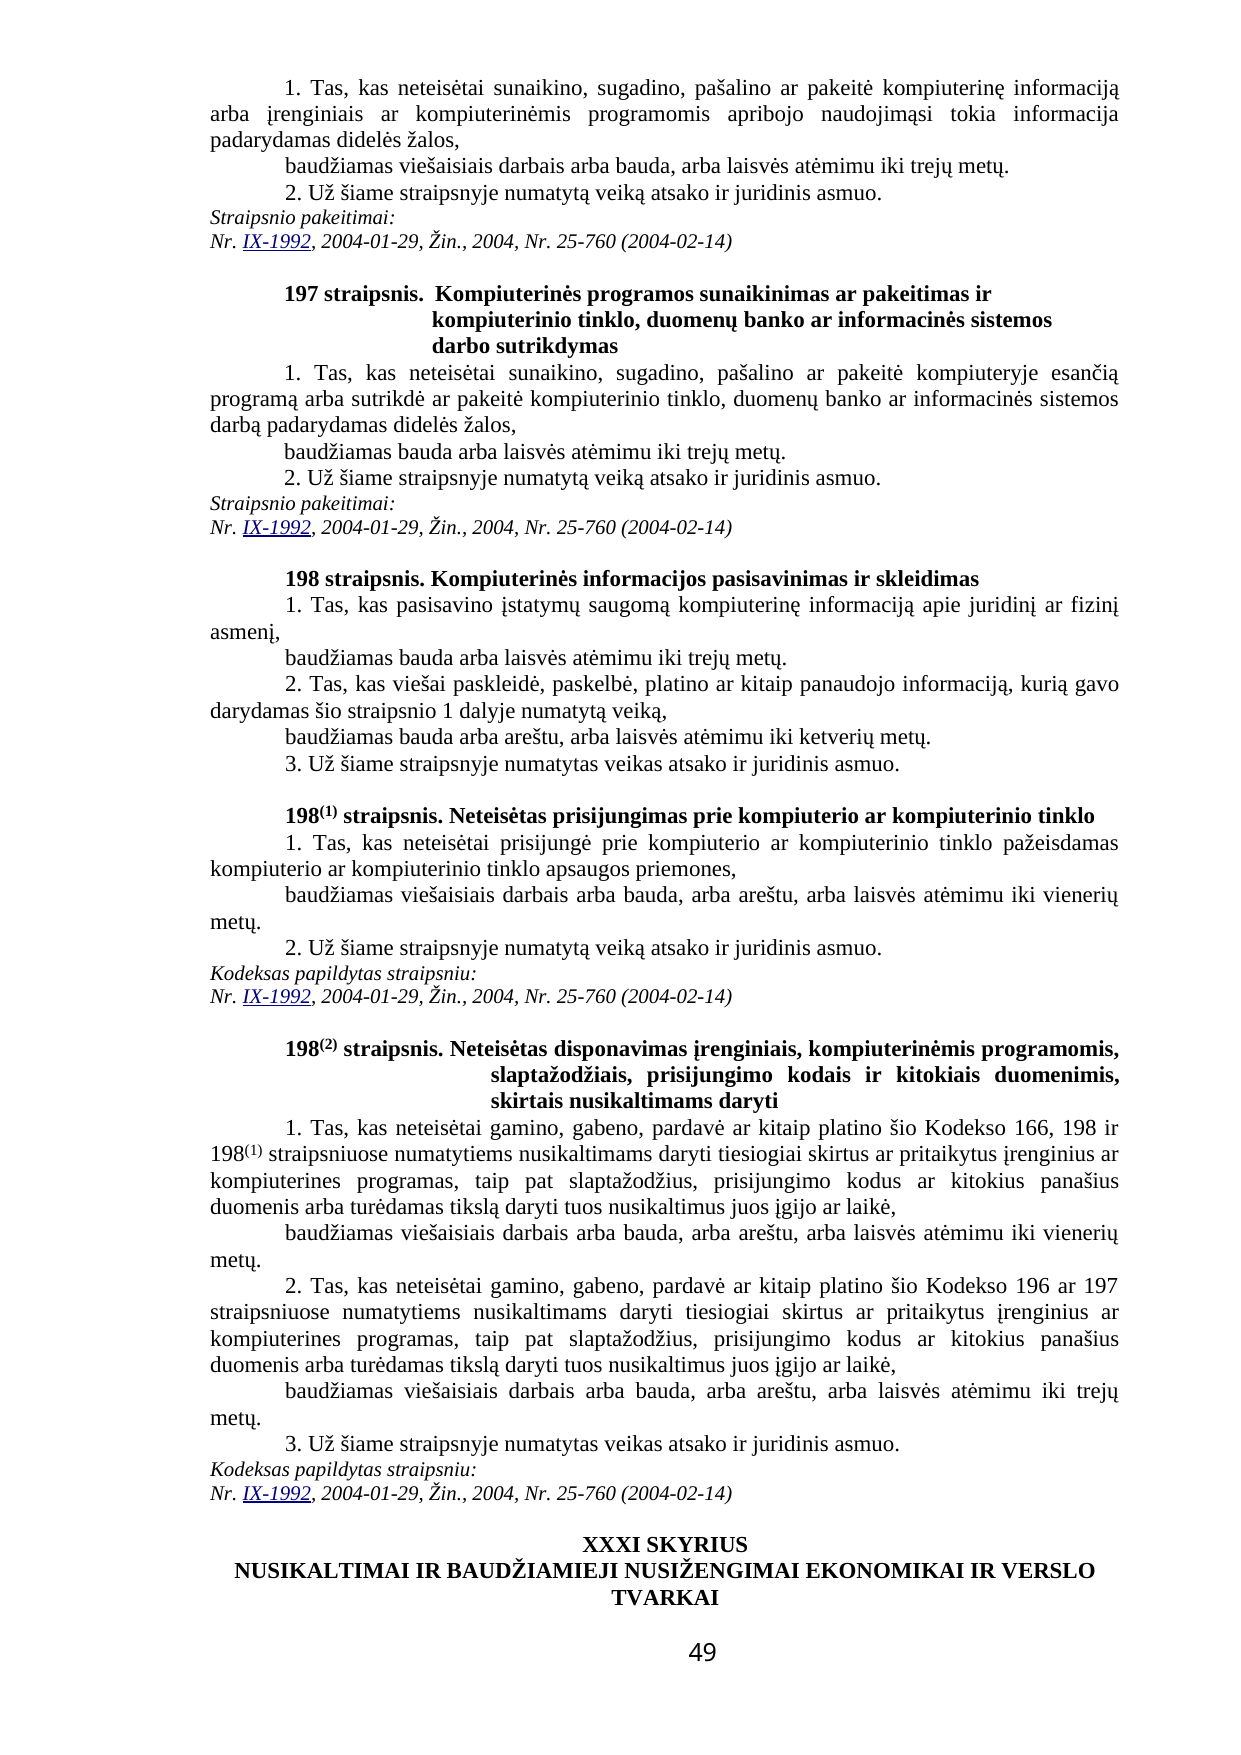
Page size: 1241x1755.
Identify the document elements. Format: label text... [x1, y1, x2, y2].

text 1. Tas, kas neteisėtai sunaikino, sugadino, pašalino ar pakeitė kompiuterinę informaciją arba įrenginiais ar kompiuterinėmis programomis apribojo naudojimąsi tokia informacija padarydamas didelės žalos, [210, 73, 1120, 153]
text 2. Tas, kas viešai paskleidė, paskelbė, platino ar kitaip panaudojo informaciją, kurią gavo darydamas šio straipsnio 1 dalyje numatytą veiką, [210, 671, 1120, 723]
text baudžiamas bauda arba areštu, arba laisvės atėmimu iki ketverių metų. [210, 723, 1120, 749]
text Kodeksas papildytas straipsniu: [210, 1457, 1120, 1481]
text NUSIKALTIMAI IR BAUDŽIAMIEJI NUSIŽENGIMAI EKONOMIKAI IR VERSLO TVARKAI [210, 1557, 1120, 1610]
text Kodeksas papildytas straipsniu: [210, 960, 1120, 984]
text baudžiamas viešaisiais darbais arba bauda, arba areštu, arba laisvės atėmimu iki vienerių metų. [210, 1219, 1120, 1272]
text 2. Už šiame straipsnyje numatytą veiką atsako ir juridinis asmuo. [210, 179, 1120, 205]
text baudžiamas bauda arba laisvės atėmimu iki trejų metų. [210, 438, 1120, 464]
text baudžiamas viešaisiais darbais arba bauda, arba areštu, arba laisvės atėmimu iki trejų metų. [210, 1377, 1120, 1430]
text 2. Tas, kas neteisėtai gamino, gabeno, pardavė ar kitaip platino šio Kodekso 196 ar 197 straipsniuose numatytiems nusikaltimams daryti tiesiogiai skirtus ar pritaikytus įrenginius ar kompiuterines programas, taip pat slaptažodžius, prisijungimo kodus ar kitokius panašius duomenis arba turėdamas tikslą daryti tuos nusikaltimus juos įgijo ar laikė, [210, 1272, 1120, 1377]
text 198(2) straipsnis. Neteisėtas disponavimas įrenginiais, kompiuterinėmis programomis, slaptažodžiais, prisijungimo kodais ir kitokiais duomenimis, skirtais nusikaltimams daryti [285, 1035, 1120, 1114]
text Straipsnio pakeitimai: [210, 491, 1120, 515]
text 2. Už šiame straipsnyje numatytą veiką atsako ir juridinis asmuo. [210, 464, 1120, 491]
text darbo sutrikdymas [210, 332, 1120, 359]
text 198(1) straipsnis. Neteisėtas prisijungimas prie kompiuterio ar kompiuterinio tinklo [285, 802, 1120, 829]
text 198 straipsnis. Kompiuterinės informacijos pasisavinimas ir skleidimas [210, 565, 1120, 591]
text Nr. IX-1992, 2004-01-29, Žin., 2004, Nr. 25-760 (2004-02-14) [210, 229, 1120, 253]
text baudžiamas viešaisiais darbais arba bauda, arba laisvės atėmimu iki trejų metų. [210, 153, 1120, 179]
text 3. Už šiame straipsnyje numatytas veikas atsako ir juridinis asmuo. [210, 749, 1120, 776]
text 1. Tas, kas pasisavino įstatymų saugomą kompiuterinę informaciją apie juridinį ar fizinį asmenį, [210, 591, 1120, 644]
text Nr. IX-1992, 2004-01-29, Žin., 2004, Nr. 25-760 (2004-02-14) [210, 1481, 1120, 1505]
text baudžiamas bauda arba laisvės atėmimu iki trejų metų. [210, 644, 1120, 671]
text kompiuterinio tinklo, duomenų banko ar informacinės sistemos [210, 306, 1120, 332]
text Straipsnio pakeitimai: [210, 205, 1120, 229]
text 3. Už šiame straipsnyje numatytas veikas atsako ir juridinis asmuo. [210, 1430, 1120, 1457]
text Nr. IX-1992, 2004-01-29, Žin., 2004, Nr. 25-760 (2004-02-14) [210, 984, 1120, 1008]
text baudžiamas viešaisiais darbais arba bauda, arba areštu, arba laisvės atėmimu iki vienerių metų. [210, 881, 1120, 934]
text XXXI SKYRIUS [210, 1531, 1120, 1557]
text Nr. IX-1992, 2004-01-29, Žin., 2004, Nr. 25-760 (2004-02-14) [210, 515, 1120, 539]
subtitle 1. Tas, kas neteisėtai prisijungė prie kompiuterio ar kompiuterinio tinklo pažeisdamas kompiuterio ar kompiuterinio tinklo apsaugos priemones, [210, 829, 1120, 881]
text 1. Tas, kas neteisėtai gamino, gabeno, pardavė ar kitaip platino šio Kodekso 166, 198 ir 198(1) straipsniuose numatytiems nusikaltimams daryti tiesiogiai skirtus ar pritaikytus įrenginius ar kompiuterines programas, taip pat slaptažodžius, prisijungimo kodus ar kitokius panašius duomenis arba turėdamas tikslą daryti tuos nusikaltimus juos įgijo ar laikė, [210, 1114, 1120, 1219]
text 2. Už šiame straipsnyje numatytą veiką atsako ir juridinis asmuo. [210, 934, 1120, 960]
text 197 straipsnis. Kompiuterinės programos sunaikinimas ar pakeitimas ir [210, 280, 1120, 306]
text 1. Tas, kas neteisėtai sunaikino, sugadino, pašalino ar pakeitė kompiuteryje esančią programą arba sutrikdė ar pakeitė kompiuterinio tinklo, duomenų banko ar informacinės sistemos darbą padarydamas didelės žalos, [210, 359, 1120, 438]
